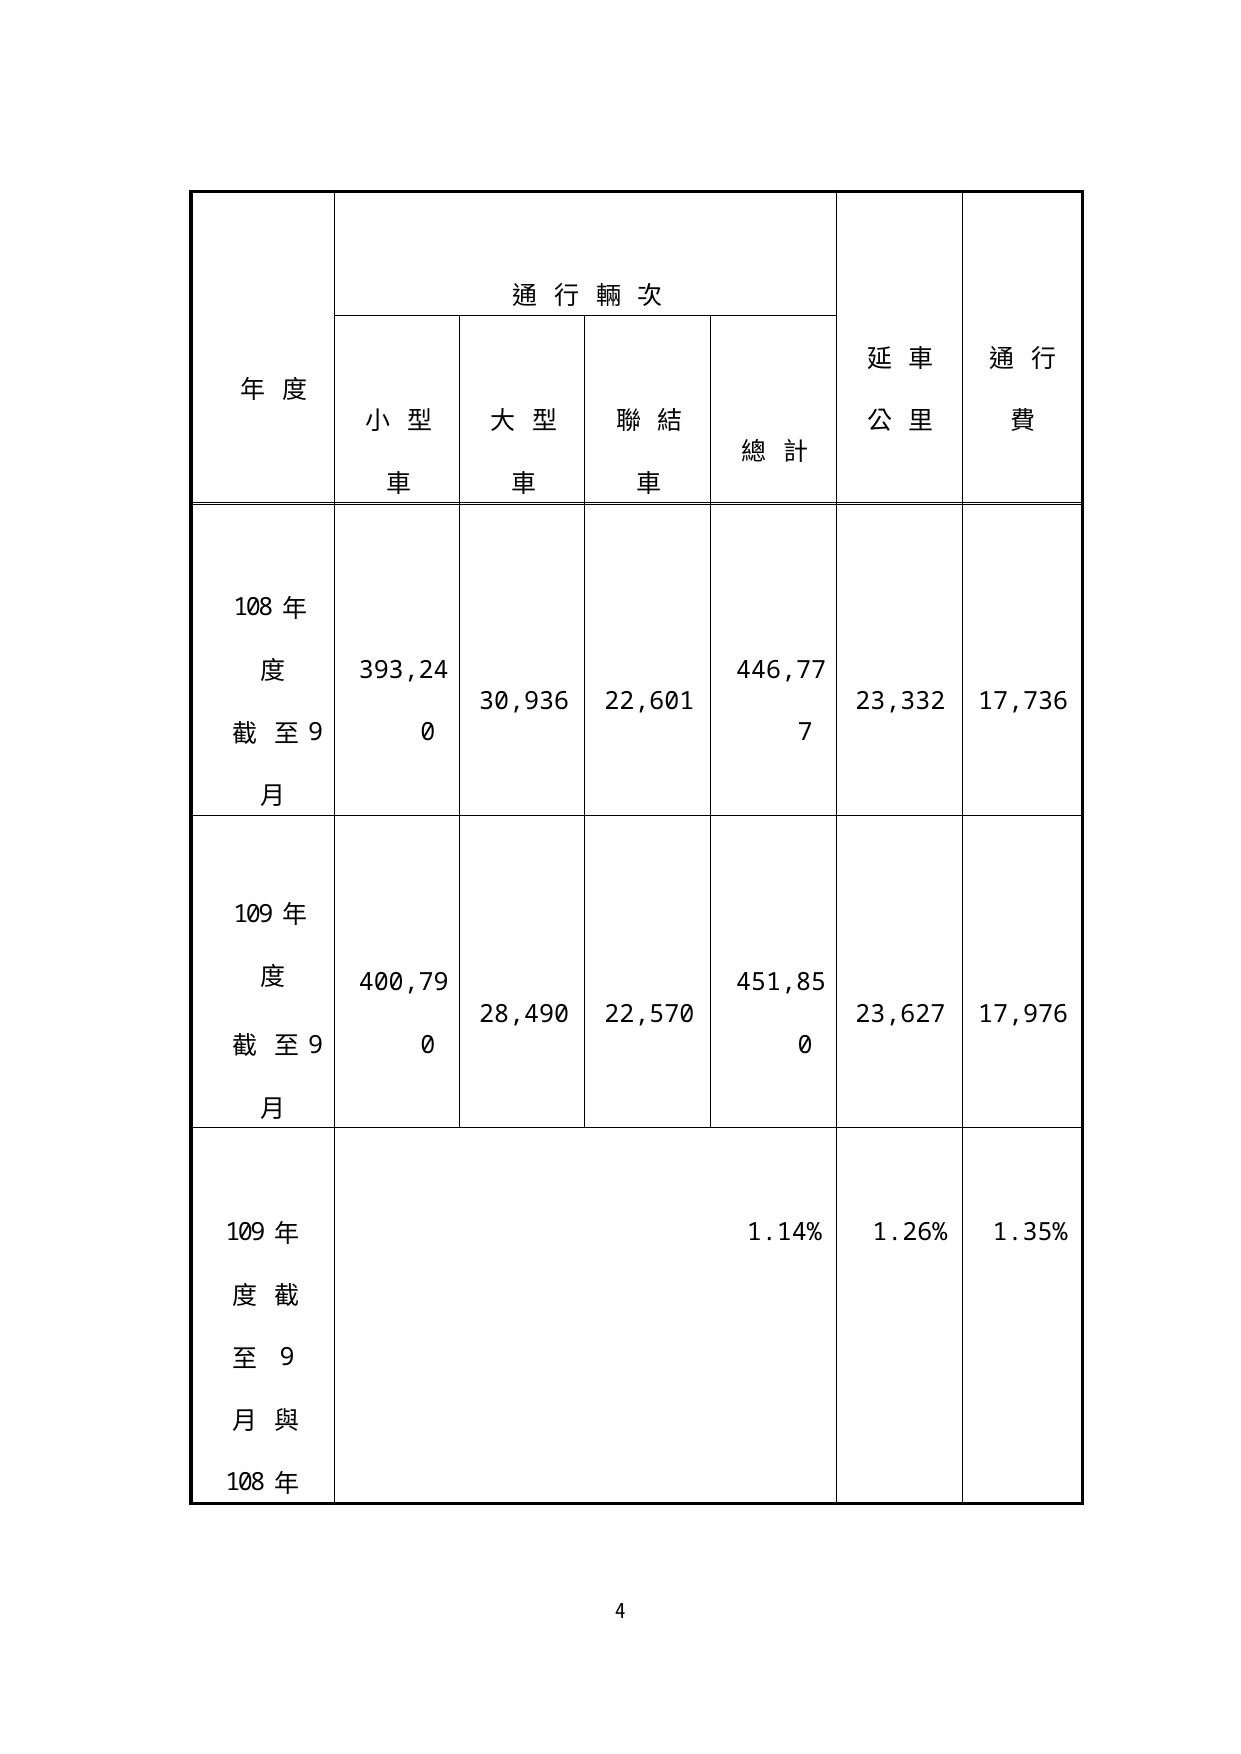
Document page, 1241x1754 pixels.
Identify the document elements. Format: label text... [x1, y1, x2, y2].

table_cell 17,736 [963, 505, 1081, 814]
table_cell 400,790 [335, 816, 459, 1127]
table_header 延車公里 [837, 193, 962, 502]
table_header 通行輛次 [335, 193, 836, 314]
table_cell 22,570 [585, 816, 710, 1127]
table_cell 28,490 [460, 816, 584, 1127]
table_cell 聯結車 [585, 316, 710, 502]
table_cell 1.26% [837, 1128, 962, 1502]
table_cell 17,976 [963, 816, 1081, 1127]
table_cell 109年度 截至9月 [193, 816, 334, 1127]
table_cell 22,601 [585, 505, 710, 814]
table_cell 30,936 [460, 505, 584, 814]
table_header 通行費 [963, 193, 1081, 502]
table_cell 小型車 [335, 316, 459, 502]
table_cell 446,777 [711, 505, 836, 814]
table_cell 大型車 [460, 316, 584, 502]
table_cell 393,240 [335, 505, 459, 814]
table_cell 1.35% [963, 1128, 1081, 1502]
table_cell 23,332 [837, 505, 962, 814]
table_cell 108年度 截至9月 [193, 505, 334, 814]
table_cell 1.14% [335, 1128, 836, 1502]
table_cell 23,627 [837, 816, 962, 1127]
table_cell 451,850 [711, 816, 836, 1127]
table_cell 總計 [711, 316, 836, 502]
table_header 年度 [193, 193, 334, 502]
table_cell 109年度截至9月與108年 [193, 1128, 334, 1502]
